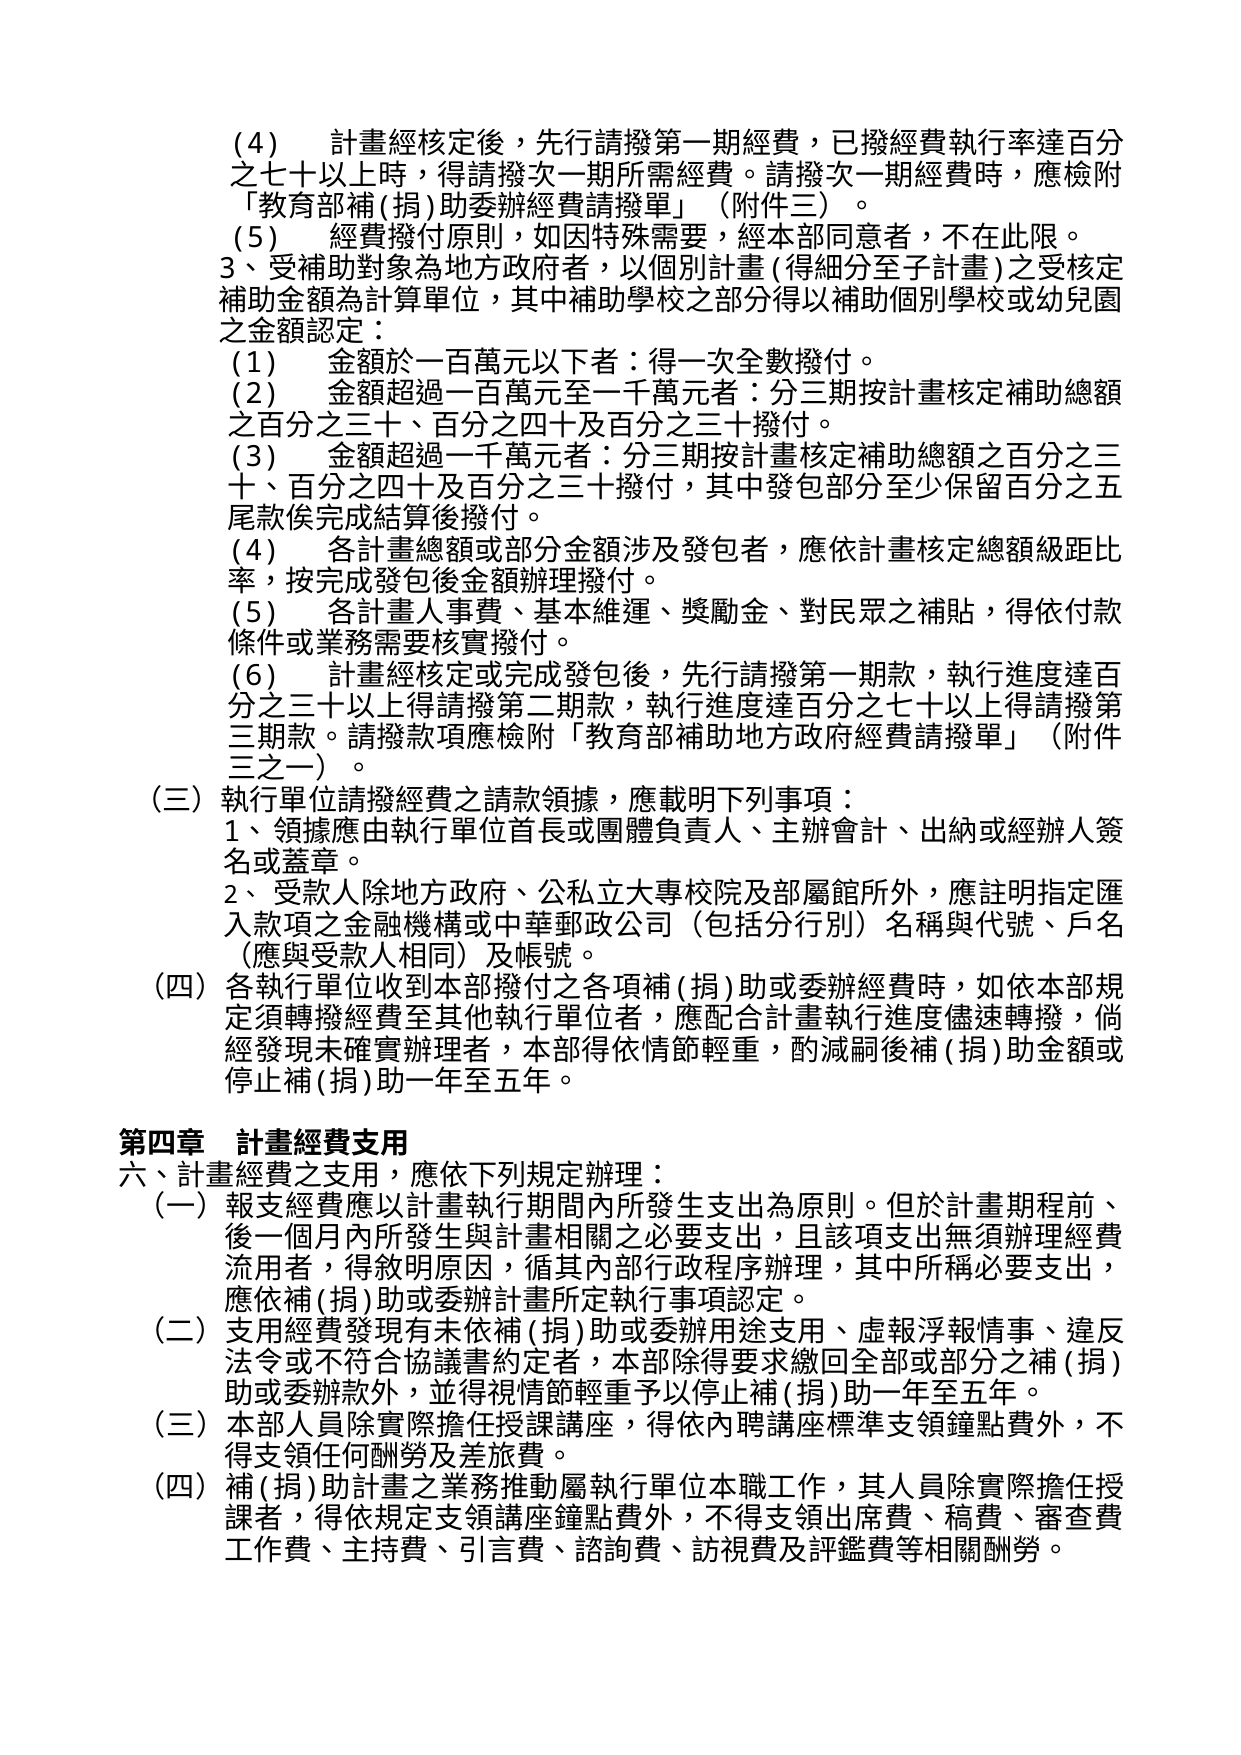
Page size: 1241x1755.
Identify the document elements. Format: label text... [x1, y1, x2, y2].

text 六、計畫經費之支用，應依下列規定辦理： [118, 1160, 1125, 1191]
list 金額超過一百萬元至一千萬元者：分三期按計畫核定補助總額之百分之三十、百分之四十及百分之三十撥付。 [227, 379, 1125, 441]
list 各計畫總額或部分金額涉及發包者，應依計畫核定總額級距比率，按完成發包後金額辦理撥付。 [227, 535, 1125, 597]
text （三）本部人員除實際擔任授課講座，得依內聘講座標準支領鐘點費外，不得支領任何酬勞及差旅費。 [136, 1410, 1125, 1472]
list 金額超過一千萬元者：分三期按計畫核定補助總額之百分之三十、百分之四十及百分之三十撥付，其中發包部分至少保留百分之五尾款俟完成結算後撥付。 [227, 441, 1125, 535]
list 各計畫人事費、基本維運、獎勵金、對民眾之補貼，得依付款條件或業務需要核實撥付。 [227, 597, 1125, 660]
text （二）支用經費發現有未依補(捐)助或委辦用途支用、虛報浮報情事、違反法令或不符合協議書約定者，本部除得要求繳回全部或部分之補(捐)助或委辦款外，並得視情節輕重予以停止補(捐)助一年至五年。 [136, 1316, 1125, 1410]
text （四）各執行單位收到本部撥付之各項補(捐)助或委辦經費時，如依本部規定須轉撥經費至其他執行單位者，應配合計畫執行進度儘速轉撥，倘經發現未確實辦理者，本部得依情節輕重，酌減嗣後補(捐)助金額或停止補(捐)助一年至五年。 [136, 972, 1125, 1097]
list 受補助對象為地方政府者，以個別計畫(得細分至子計畫)之受核定補助金額為計算單位，其中補助學校之部分得以補助個別學校或幼兒園之金額認定： [218, 254, 1125, 347]
list 受款人除地方政府、公私立大專校院及部屬館所外，應註明指定匯入款項之金融機構或中華郵政公司（包括分行別）名稱與代號、戶名（應與受款人相同）及帳號。 [223, 879, 1125, 972]
text 第四章 計畫經費支用 [118, 1129, 1125, 1160]
text （三）執行單位請撥經費之請款領據，應載明下列事項： [133, 785, 1125, 816]
text （四）補(捐)助計畫之業務推動屬執行單位本職工作，其人員除實際擔任授課者，得依規定支領講座鐘點費外，不得支領出席費、稿費、審查費、工作費、主持費、引言費、諮詢費、訪視費及評鑑費等相關酬勞。 [136, 1472, 1125, 1566]
list 經費撥付原則，如因特殊需要，經本部同意者，不在此限。 [229, 222, 1125, 254]
list 領據應由執行單位首長或團體負責人、主辦會計、出納或經辦人簽名或蓋章。 [223, 816, 1125, 879]
text （一）報支經費應以計畫執行期間內所發生支出為原則。但於計畫期程前、後一個月內所發生與計畫相關之必要支出，且該項支出無須辦理經費流用者，得敘明原因，循其內部行政程序辦理，其中所稱必要支出，應依補(捐)助或委辦計畫所定執行事項認定。 [136, 1191, 1125, 1316]
list 計畫經核定後，先行請撥第一期經費，已撥經費執行率達百分之七十以上時，得請撥次一期所需經費。請撥次一期經費時，應檢附「教育部補(捐)助委辦經費請撥單」（附件三）。 [229, 129, 1125, 222]
list 計畫經核定或完成發包後，先行請撥第一期款，執行進度達百分之三十以上得請撥第二期款，執行進度達百分之七十以上得請撥第三期款。請撥款項應檢附「教育部補助地方政府經費請撥單」（附件三之一）。 [227, 660, 1125, 785]
list 金額於一百萬元以下者：得一次全數撥付。 [227, 347, 1125, 379]
